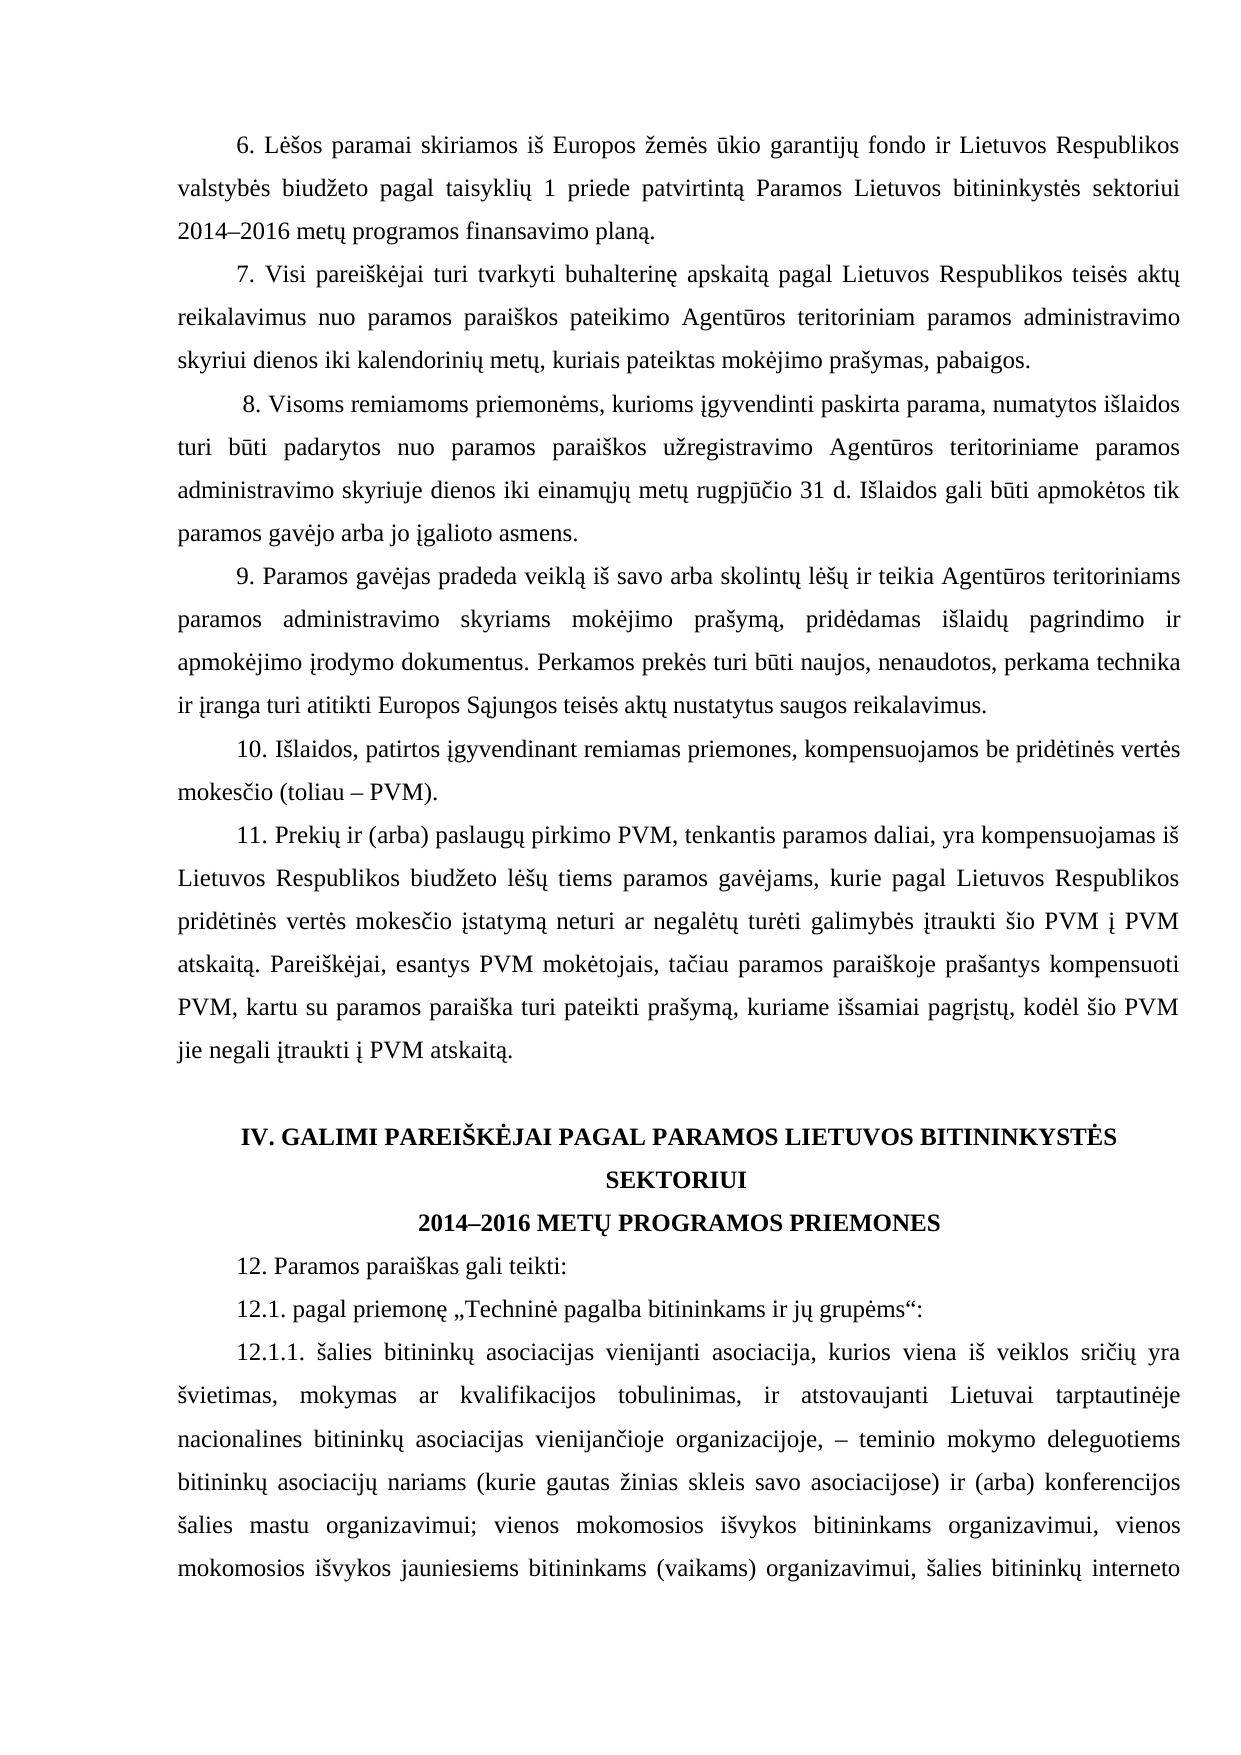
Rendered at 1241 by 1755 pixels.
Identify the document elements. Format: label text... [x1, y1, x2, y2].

text IV. GALIMI PAREIŠKĖJAI pagal Paramos Lietuvos bitininkystės sektoriui [177, 1122, 1181, 1194]
text 2014–2016 metų programos priemones [177, 1208, 1181, 1237]
text 12. Paramos paraiškas gali teikti: [177, 1251, 1181, 1280]
text 8. Visoms remiamoms priemonėms, kurioms įgyvendinti paskirta parama, numatytos išlaidos turi būti padarytos nuo paramos paraiškos užregistravimo Agentūros teritoriniame paramos administravimo skyriuje dienos iki einamųjų metų rugpjūčio 31 d. Išlaidos gali būti apmokėtos tik paramos gavėjo arba jo įgalioto asmens. [177, 389, 1181, 547]
text 6. Lėšos paramai skiriamos iš Europos žemės ūkio garantijų fondo ir Lietuvos Respublikos valstybės biudžeto pagal taisyklių 1 priede patvirtintą Paramos Lietuvos bitininkystės sektoriui 2014–2016 metų programos finansavimo planą. [177, 130, 1181, 245]
text 10. Išlaidos, patirtos įgyvendinant remiamas priemones, kompensuojamos be pridėtinės vertės mokesčio (toliau – PVM). [177, 734, 1181, 806]
text 11. Prekių ir (arba) paslaugų pirkimo PVM, tenkantis paramos daliai, yra kompensuojamas iš Lietuvos Respublikos biudžeto lėšų tiems paramos gavėjams, kurie pagal Lietuvos Respublikos pridėtinės vertės mokesčio įstatymą neturi ar negalėtų turėti galimybės įtraukti šio PVM į PVM atskaitą. Pareiškėjai, esantys PVM mokėtojais, tačiau paramos paraiškoje prašantys kompensuoti PVM, kartu su paramos paraiška turi pateikti prašymą, kuriame išsamiai pagrįstų, kodėl šio PVM jie negali įtraukti į PVM atskaitą. [177, 820, 1181, 1064]
text 9. Paramos gavėjas pradeda veiklą iš savo arba skolintų lėšų ir teikia Agentūros teritoriniams paramos administravimo skyriams mokėjimo prašymą, pridėdamas išlaidų pagrindimo ir apmokėjimo įrodymo dokumentus. Perkamos prekės turi būti naujos, nenaudotos, perkama technika ir įranga turi atitikti Europos Sąjungos teisės aktų nustatytus saugos reikalavimus. [177, 561, 1181, 719]
text 7. Visi pareiškėjai turi tvarkyti buhalterinę apskaitą pagal Lietuvos Respublikos teisės aktų reikalavimus nuo paramos paraiškos pateikimo Agentūros teritoriniam paramos administravimo skyriui dienos iki kalendorinių metų, kuriais pateiktas mokėjimo prašymas, pabaigos. [177, 259, 1181, 374]
text 12.1. pagal priemonę „Techninė pagalba bitininkams ir jų grupėms“: [177, 1294, 1181, 1323]
text 12.1.1. šalies bitininkų asociacijas vienijanti asociacija, kurios viena iš veiklos sričių yra švietimas, mokymas ar kvalifikacijos tobulinimas, ir atstovaujanti Lietuvai tarptautinėje nacionalines bitininkų asociacijas vienijančioje organizacijoje, – teminio mokymo deleguotiems bitininkų asociacijų nariams (kurie gautas žinias skleis savo asociacijose) ir (arba) konferencijos šalies mastu organizavimui; vienos mokomosios išvykos bitininkams organizavimui, vienos mokomosios išvykos jauniesiems bitininkams (vaikams) organizavimui, šalies bitininkų interneto [177, 1337, 1181, 1582]
